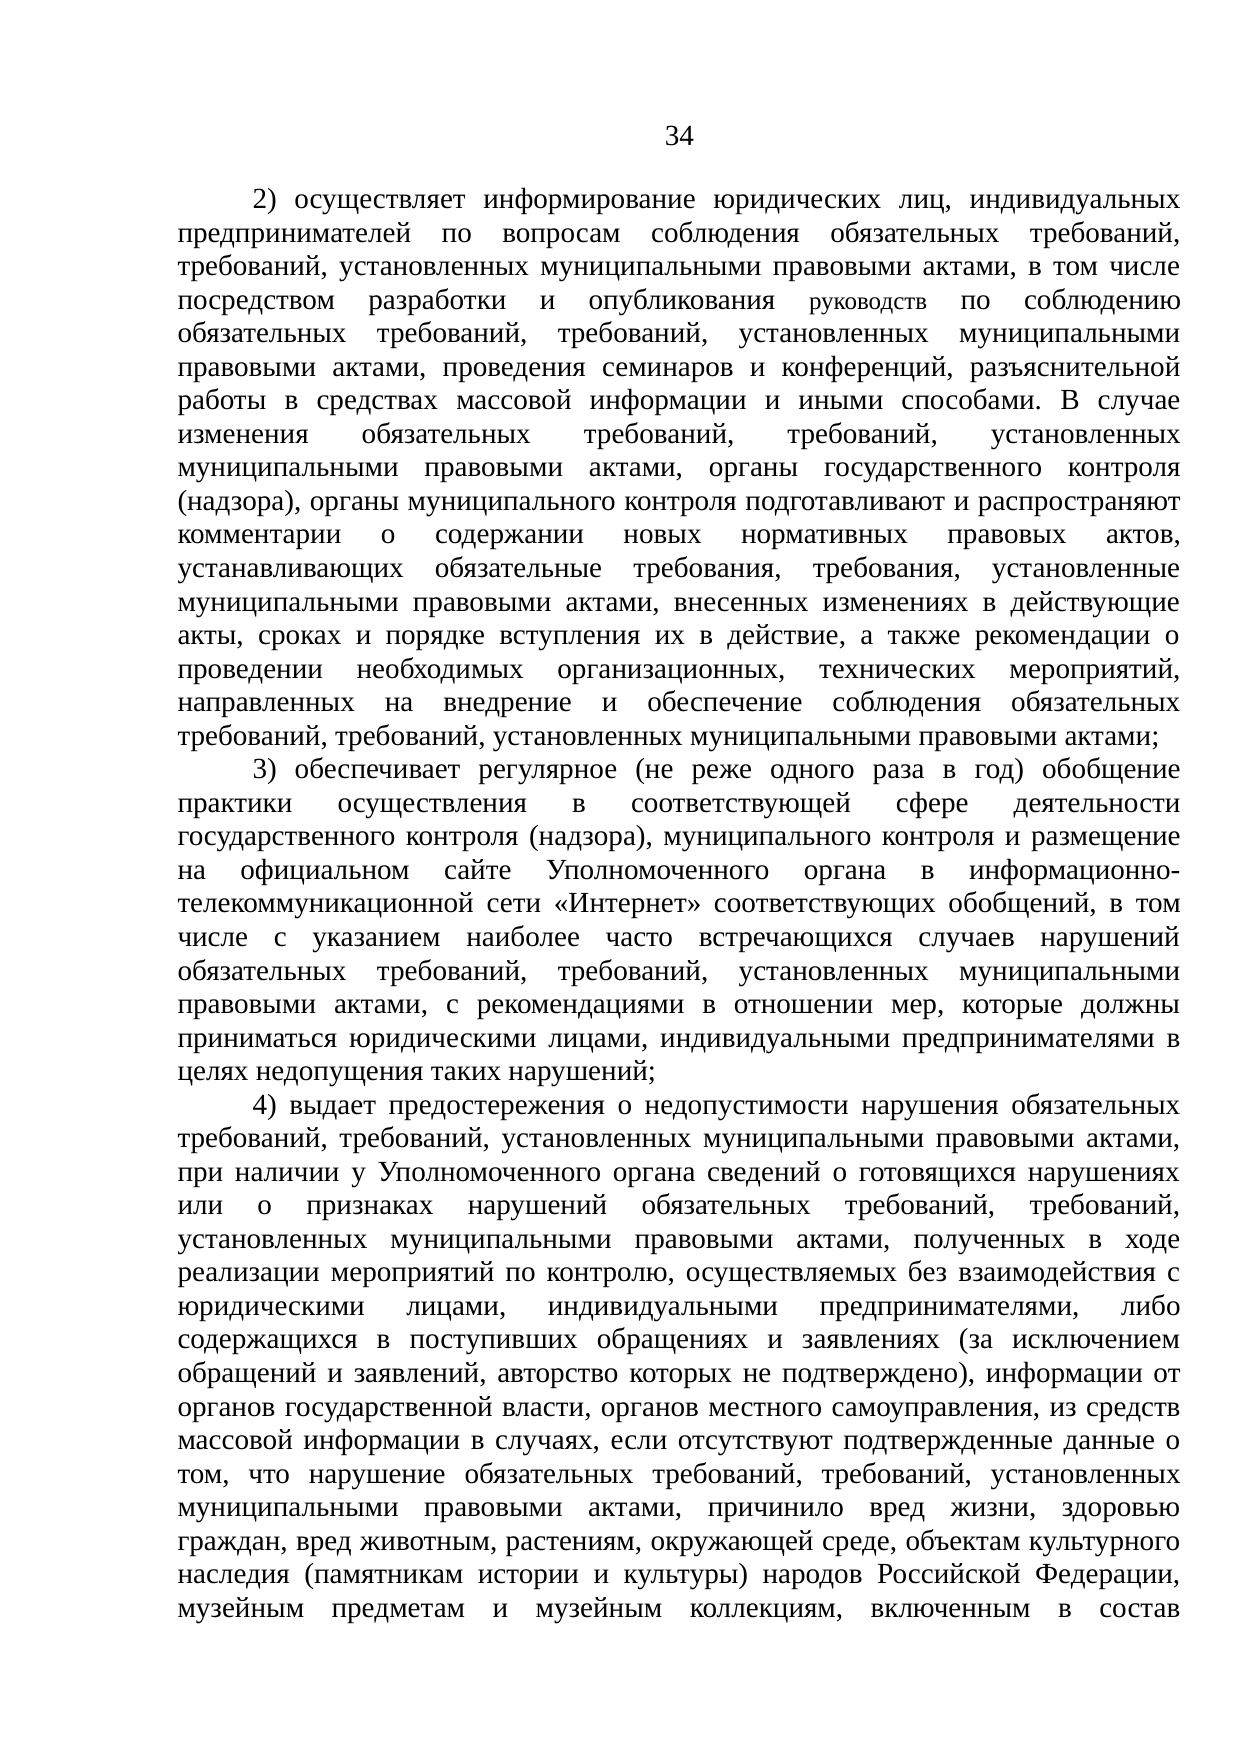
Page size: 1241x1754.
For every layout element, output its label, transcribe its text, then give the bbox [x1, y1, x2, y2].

text 3) обеспечивает регулярное (не реже одного раза в год) обобщение практики осуществления в соответствующей сфере деятельности государственного контроля (надзора), муниципального контроля и размещение на официальном сайте Уполномоченного органа в информационно-телекоммуникационной сети «Интернет» соответствующих обобщений, в том числе с указанием наиболее часто встречающихся случаев нарушений обязательных требований, требований, установленных муниципальными правовыми актами, с рекомендациями в отношении мер, которые должны приниматься юридическими лицами, индивидуальными предпринимателями в целях недопущения таких нарушений; [177, 751, 1181, 1087]
text 2) осуществляет информирование юридических лиц, индивидуальных предпринимателей по вопросам соблюдения обязательных требований, требований, установленных муниципальными правовыми актами, в том числе посредством разработки и опубликования руководств по соблюдению обязательных требований, требований, установленных муниципальными правовыми актами, проведения семинаров и конференций, разъяснительной работы в средствах массовой информации и иными способами. В случае изменения обязательных требований, требований, установленных муниципальными правовыми актами, органы государственного контроля (надзора), органы муниципального контроля подготавливают и распространяют комментарии о содержании новых нормативных правовых актов, устанавливающих обязательные требования, требования, установленные муниципальными правовыми актами, внесенных изменениях в действующие акты, сроках и порядке вступления их в действие, а также рекомендации о проведении необходимых организационных, технических мероприятий, направленных на внедрение и обеспечение соблюдения обязательных требований, требований, установленных муниципальными правовыми актами; [177, 181, 1181, 751]
text 4) выдает предостережения о недопустимости нарушения обязательных требований, требований, установленных муниципальными правовыми актами, при наличии у Уполномоченного органа сведений о готовящихся нарушениях или о признаках нарушений обязательных требований, требований, установленных муниципальными правовыми актами, полученных в ходе реализации мероприятий по контролю, осуществляемых без взаимодействия с юридическими лицами, индивидуальными предпринимателями, либо содержащихся в поступивших обращениях и заявлениях (за исключением обращений и заявлений, авторство которых не подтверждено), информации от органов государственной власти, органов местного самоуправления, из средств массовой информации в случаях, если отсутствуют подтвержденные данные о том, что нарушение обязательных требований, требований, установленных муниципальными правовыми актами, причинило вред жизни, здоровью граждан, вред животным, растениям, окружающей среде, объектам культурного наследия (памятникам истории и культуры) народов Российской Федерации, музейным предметам и музейным коллекциям, включенным в состав [177, 1087, 1181, 1623]
